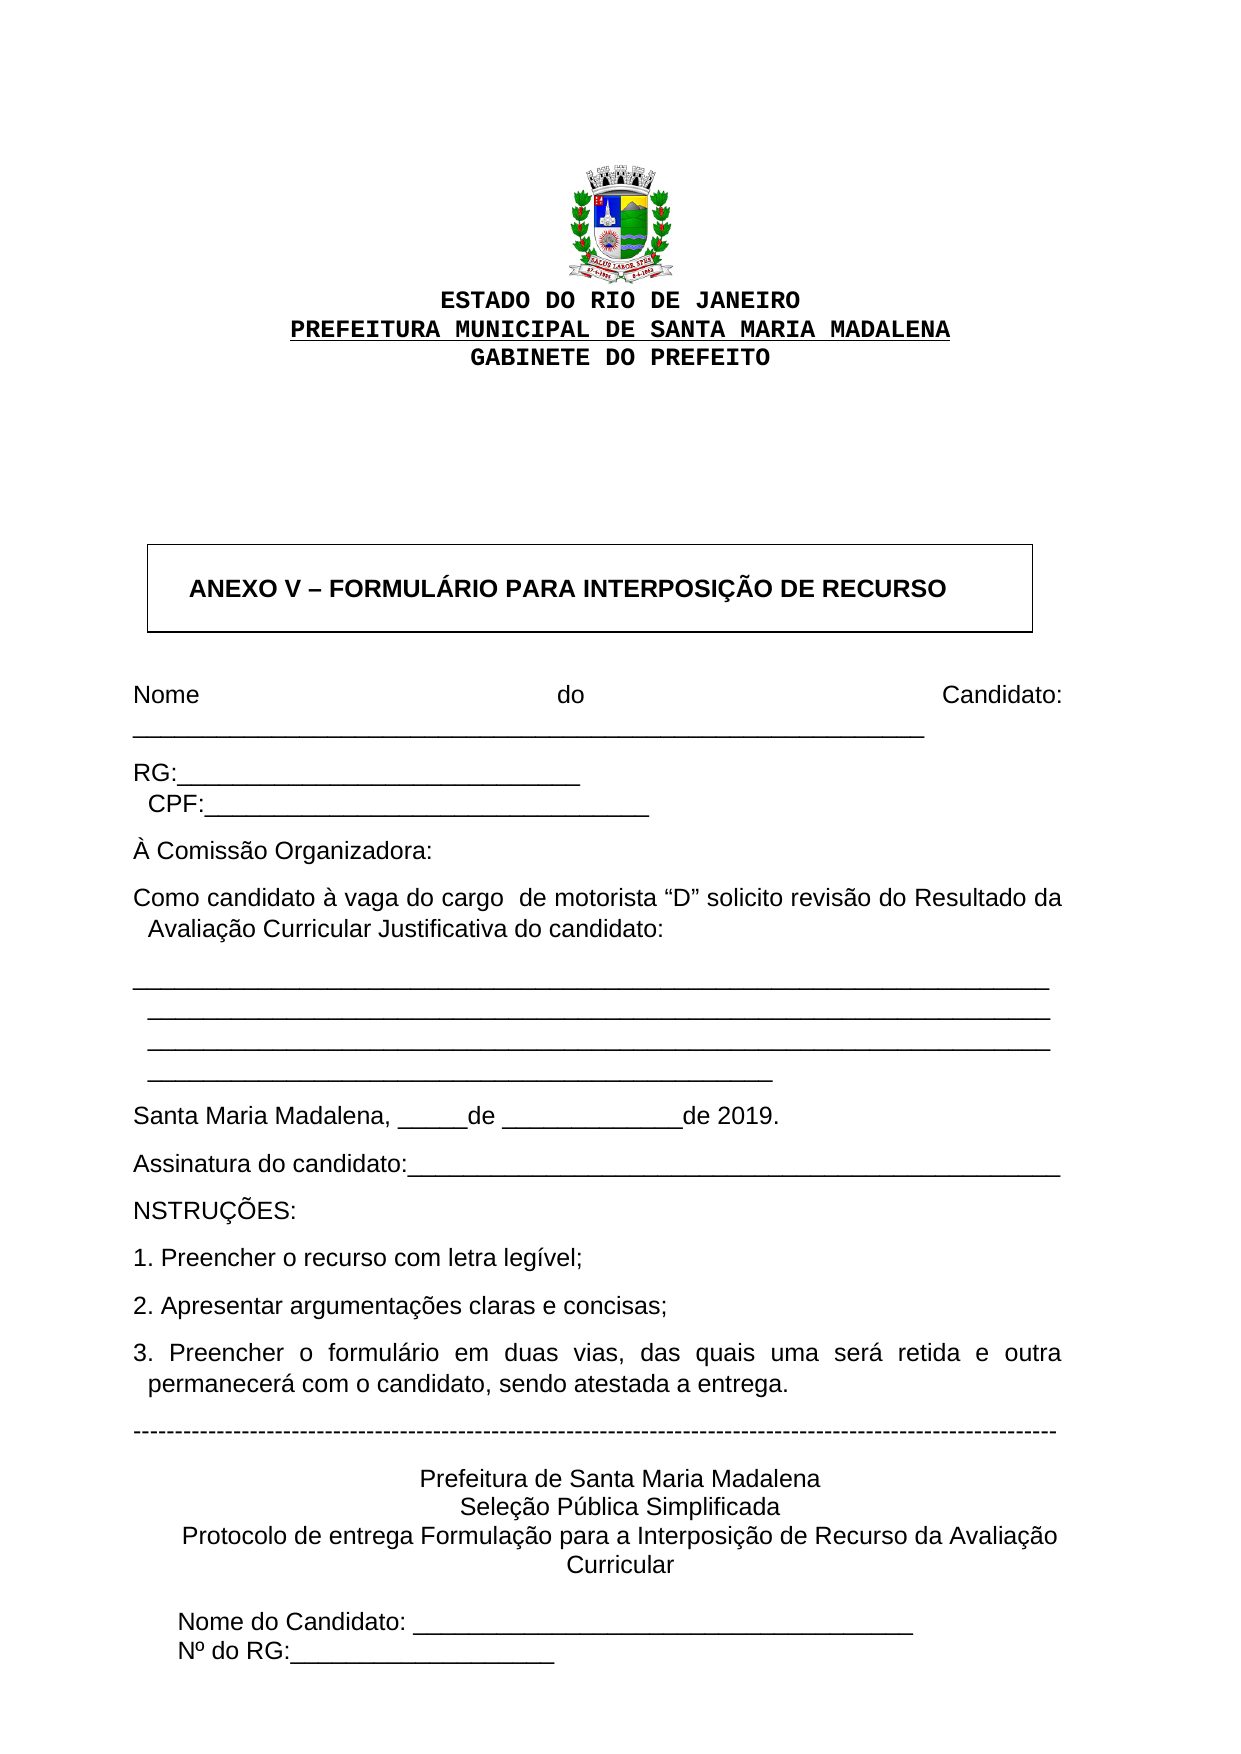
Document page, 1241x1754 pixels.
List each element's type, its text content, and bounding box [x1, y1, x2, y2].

text 3. Preencher o formulário em duas vias, das quais uma será retida e outra permanecerá com o candidato, sendo atestada a entrega. [133, 1338, 1063, 1398]
table_header ANEXO V – FORMULÁRIO PARA INTERPOSIÇÃO DE RECURSO [148, 545, 1032, 631]
text --------------------------------------------------------------------------------------------------------------- [133, 1416, 1063, 1445]
text Nº do RG:___________________ [177, 1636, 1063, 1665]
text RG:_____________________________ CPF:________________________________ [133, 758, 1063, 817]
text Como candidato à vaga do cargo de motorista “D” solicito revisão do Resultado da Avaliação Curricular Justificativa do candidato: [133, 883, 1063, 943]
text _________________________________________________________________________________________________________________________________________________________________________________________________________________________________________________ [133, 962, 1063, 1082]
text Assinatura do candidato:_______________________________________________ [133, 1148, 1063, 1177]
text 1. Preencher o recurso com letra legível; [133, 1243, 1063, 1272]
text Nome do Candidato: _________________________________________________________ [133, 680, 1063, 739]
text NSTRUÇÕES: [133, 1196, 1063, 1225]
text Santa Maria Madalena, _____de _____________de 2019. [133, 1101, 1063, 1130]
text À Comissão Organizadora: [133, 836, 1063, 865]
text Protocolo de entrega Formulação para a Interposição de Recurso da Avaliação Curricular [177, 1521, 1063, 1579]
text Prefeitura de Santa Maria Madalena [177, 1464, 1063, 1492]
text Nome do Candidato: ____________________________________ [177, 1607, 1063, 1636]
text 2. Apresentar argumentações claras e concisas; [133, 1291, 1063, 1319]
text Seleção Pública Simplificada [177, 1492, 1063, 1521]
